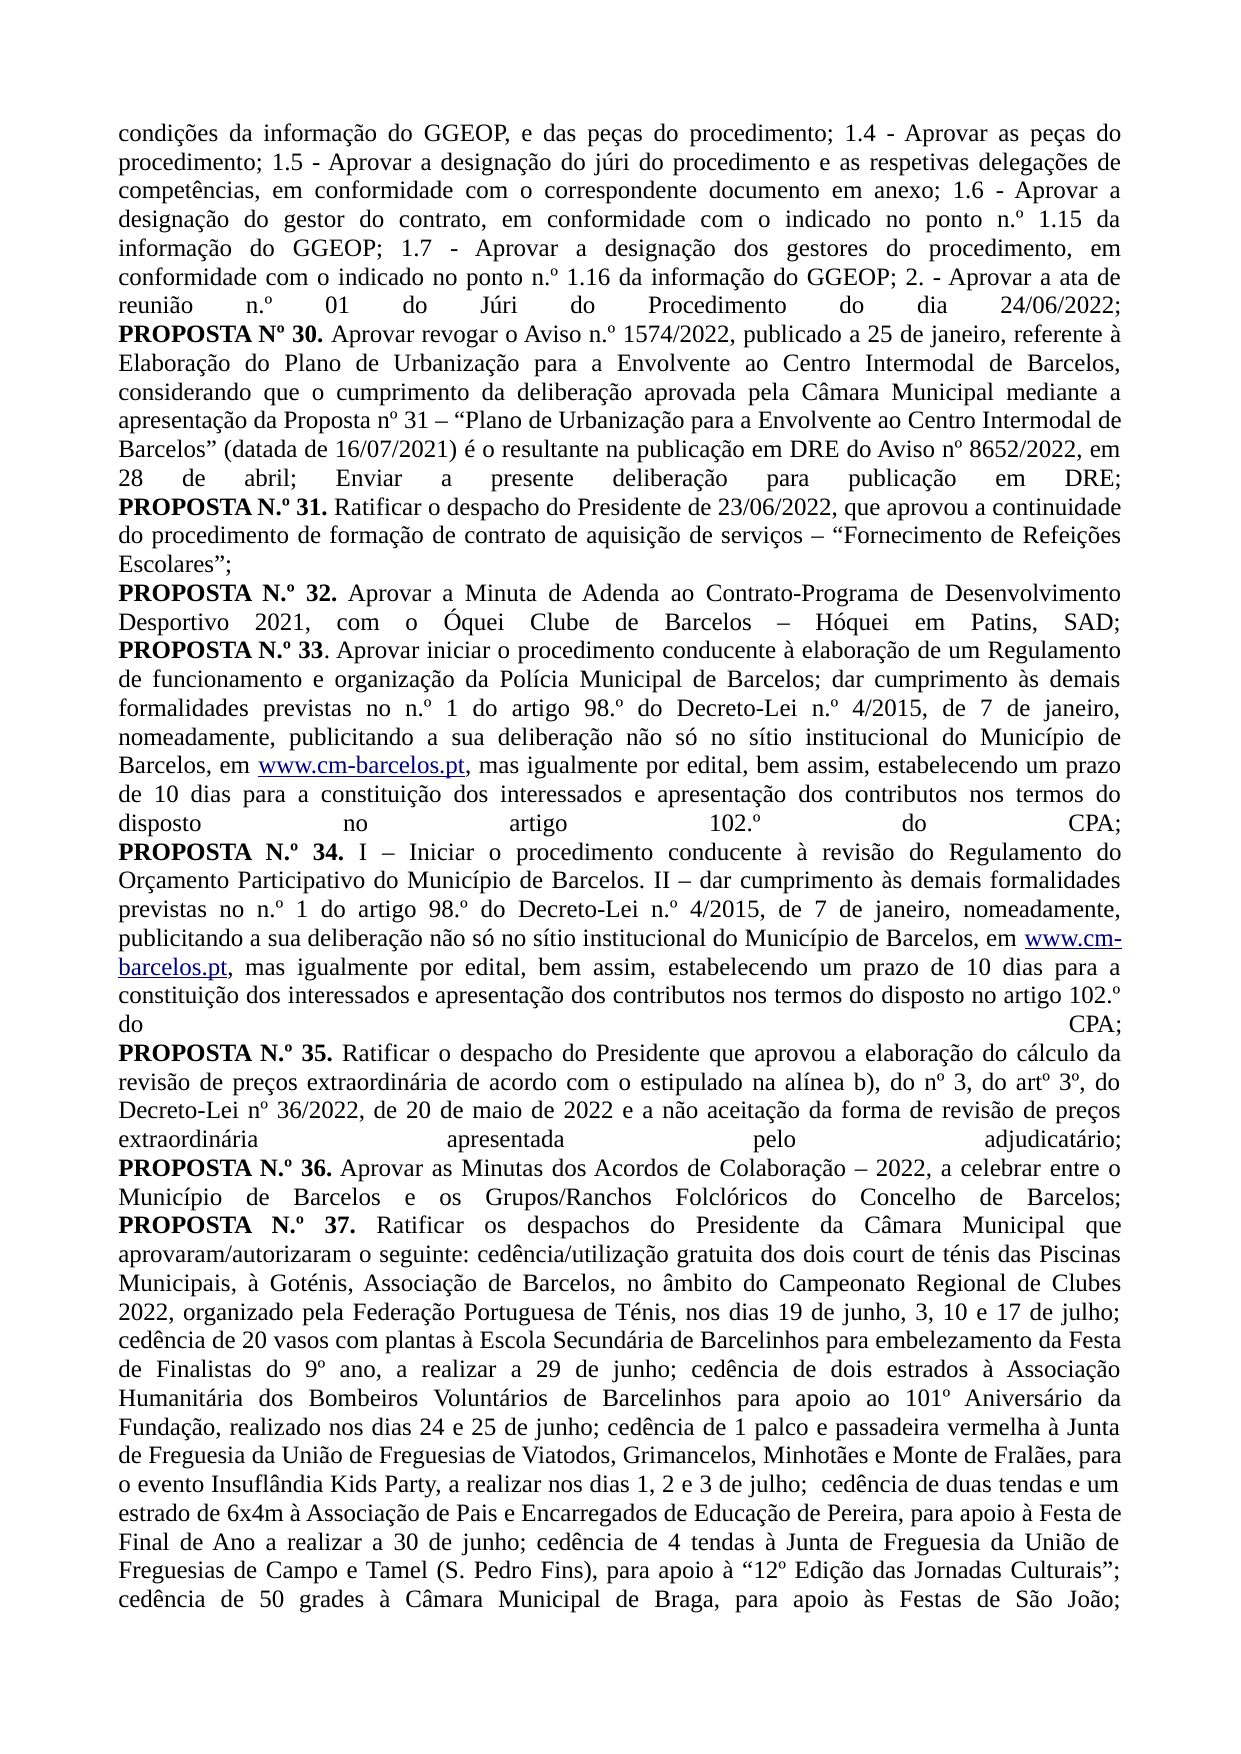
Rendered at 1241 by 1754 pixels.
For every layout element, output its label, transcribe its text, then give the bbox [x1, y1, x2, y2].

text condições da informação do GGEOP, e das peças do procedimento; 1.4 - Aprovar as peças do procedimento; 1.5 - Aprovar a designação do júri do procedimento e as respetivas delegações de competências, em conformidade com o correspondente documento em anexo; 1.6 - Aprovar a designação do gestor do contrato, em conformidade com o indicado no ponto n.º 1.15 da informação do GGEOP; 1.7 - Aprovar a designação dos gestores do procedimento, em conformidade com o indicado no ponto n.º 1.16 da informação do GGEOP; 2. - Aprovar a ata de reunião n.º 01 do Júri do Procedimento do dia 24/06/2022; PROPOSTA Nº 30. Aprovar revogar o Aviso n.º 1574/2022, publicado a 25 de janeiro, referente à Elaboração do Plano de Urbanização para a Envolvente ao Centro Intermodal de Barcelos, considerando que o cumprimento da deliberação aprovada pela Câmara Municipal mediante a apresentação da Proposta nº 31 – “Plano de Urbanização para a Envolvente ao Centro Intermodal de Barcelos” (datada de 16/07/2021) é o resultante na publicação em DRE do Aviso nº 8652/2022, em 28 de abril; Enviar a presente deliberação para publicação em DRE; PROPOSTA N.º 31. Ratificar o despacho do Presidente de 23/06/2022, que aprovou a continuidade do procedimento de formação de contrato de aquisição de serviços – “Fornecimento de Refeições Escolares”; PROPOSTA N.º 32. Aprovar a Minuta de Adenda ao Contrato-Programa de Desenvolvimento Desportivo 2021, com o Óquei Clube de Barcelos – Hóquei em Patins, SAD; PROPOSTA N.º 33. Aprovar iniciar o procedimento conducente à elaboração de um Regulamento de funcionamento e organização da Polícia Municipal de Barcelos; dar cumprimento às demais formalidades previstas no n.º 1 do artigo 98.º do Decreto-Lei n.º 4/2015, de 7 de janeiro, nomeadamente, publicitando a sua deliberação não só no sítio institucional do Município de Barcelos, em www.cm-barcelos.pt, mas igualmente por edital, bem assim, estabelecendo um prazo de 10 dias para a constituição dos interessados e apresentação dos contributos nos termos do disposto no artigo 102.º do CPA; PROPOSTA N.º 34. I – Iniciar o procedimento conducente à revisão do Regulamento do Orçamento Participativo do Município de Barcelos. II – dar cumprimento às demais formalidades previstas no n.º 1 do artigo 98.º do Decreto-Lei n.º 4/2015, de 7 de janeiro, nomeadamente, publicitando a sua deliberação não só no sítio institucional do Município de Barcelos, em www.cm-barcelos.pt, mas igualmente por edital, bem assim, estabelecendo um prazo de 10 dias para a constituição dos interessados e apresentação dos contributos nos termos do disposto no artigo 102.º do CPA; PROPOSTA N.º 35. Ratificar o despacho do Presidente que aprovou a elaboração do cálculo da revisão de preços extraordinária de acordo com o estipulado na alínea b), do nº 3, do artº 3º, do Decreto-Lei nº 36/2022, de 20 de maio de 2022 e a não aceitação da forma de revisão de preços extraordinária apresentada pelo adjudicatário; PROPOSTA N.º 36. Aprovar as Minutas dos Acordos de Colaboração – 2022, a celebrar entre o Município de Barcelos e os Grupos/Ranchos Folclóricos do Concelho de Barcelos; PROPOSTA N.º 37. Ratificar os despachos do Presidente da Câmara Municipal que aprovaram/autorizaram o seguinte: cedência/utilização gratuita dos dois court de ténis das Piscinas Municipais, à Goténis, Associação de Barcelos, no âmbito do Campeonato Regional de Clubes 2022, organizado pela Federação Portuguesa de Ténis, nos dias 19 de junho, 3, 10 e 17 de julho; cedência de 20 vasos com plantas à Escola Secundária de Barcelinhos para embelezamento da Festa de Finalistas do 9º ano, a realizar a 29 de junho; cedência de dois estrados à Associação Humanitária dos Bombeiros Voluntários de Barcelinhos para apoio ao 101º Aniversário da Fundação, realizado nos dias 24 e 25 de junho; cedência de 1 palco e passadeira vermelha à Junta de Freguesia da União de Freguesias de Viatodos, Grimancelos, Minhotães e Monte de Fralães, para o evento Insuflândia Kids Party, a realizar nos dias 1, 2 e 3 de julho; cedência de duas tendas e um estrado de 6x4m à Associação de Pais e Encarregados de Educação de Pereira, para apoio à Festa de Final de Ano a realizar a 30 de junho; cedência de 4 tendas à Junta de Freguesia da União de Freguesias de Campo e Tamel (S. Pedro Fins), para apoio à “12º Edição das Jornadas Culturais”; cedência de 50 grades à Câmara Municipal de Braga, para apoio às Festas de São João; [118, 118, 1122, 1613]
